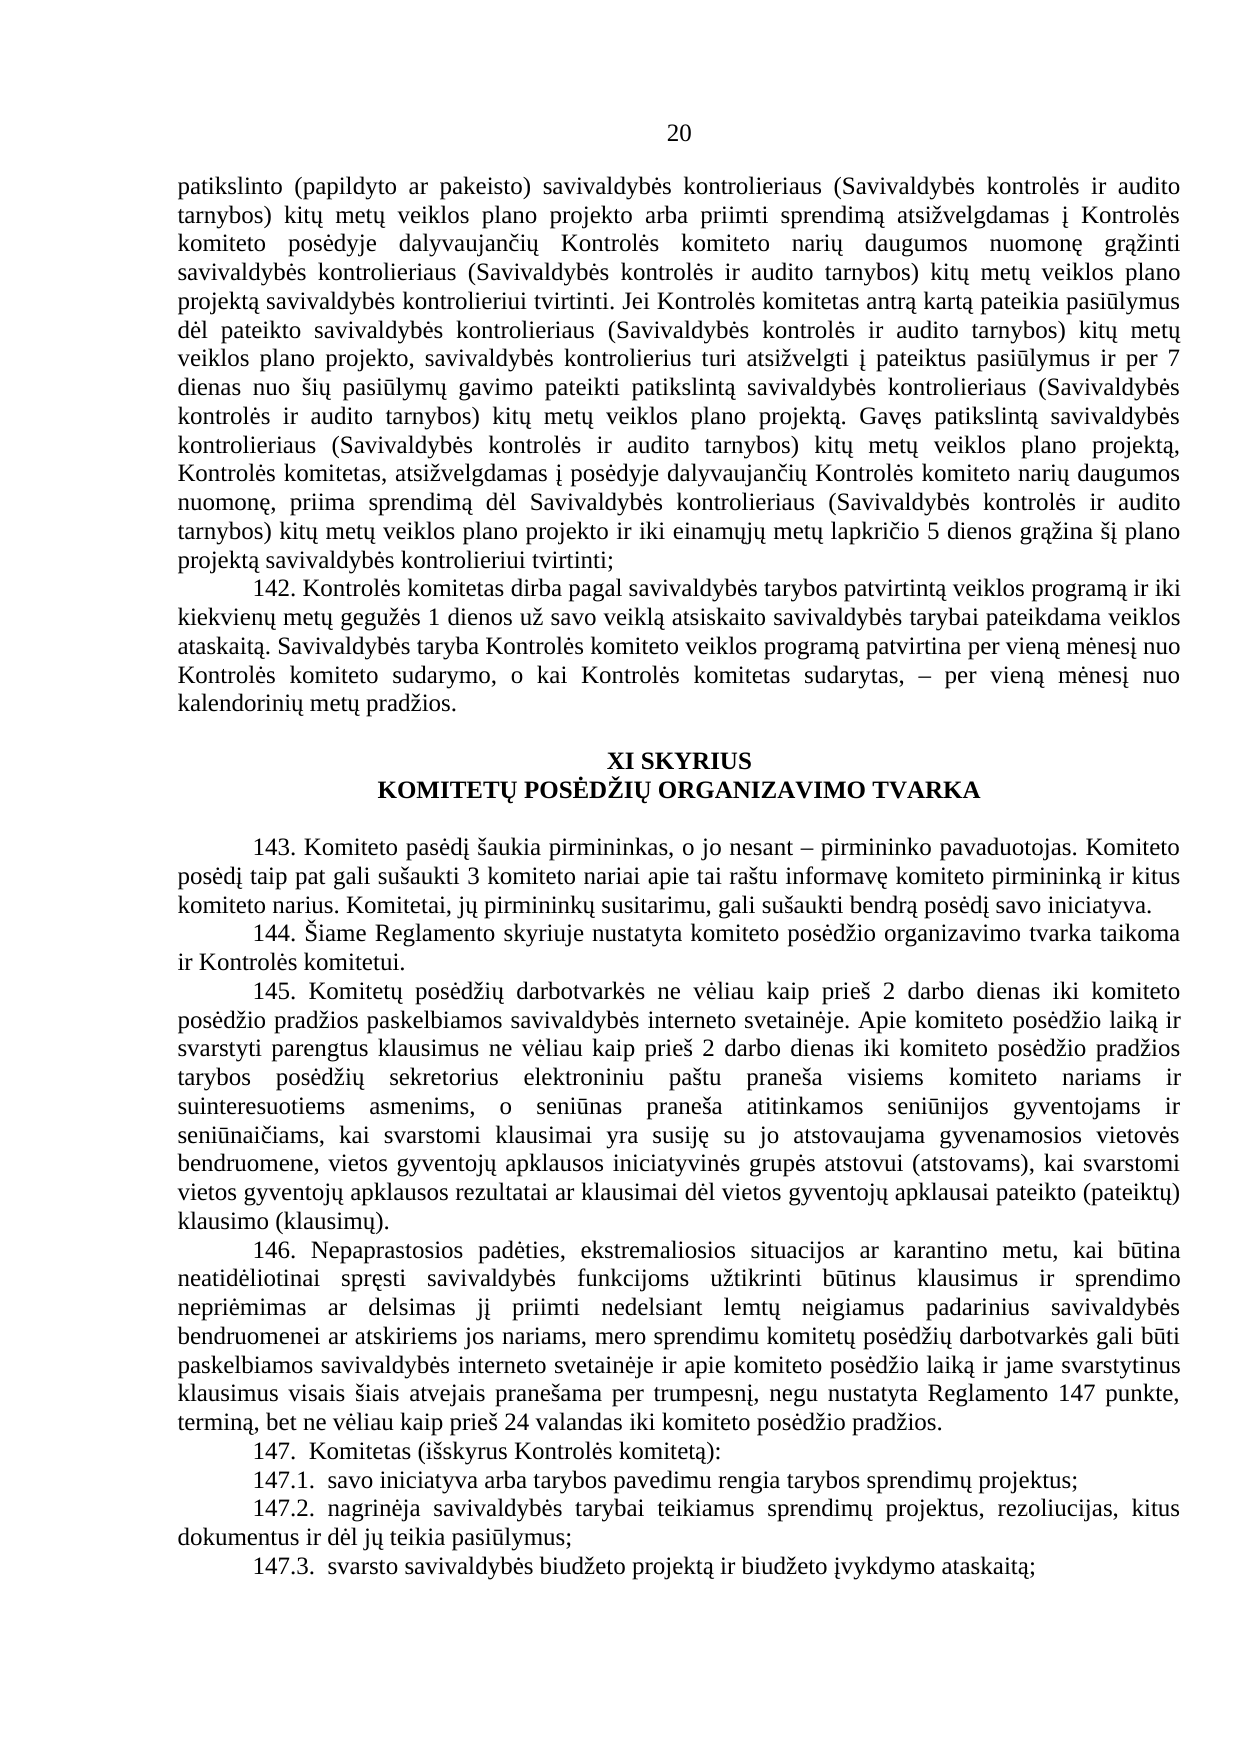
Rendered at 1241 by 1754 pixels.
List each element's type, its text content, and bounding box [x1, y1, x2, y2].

text 144. Šiame Reglamento skyriuje nustatyta komiteto posėdžio organizavimo tvarka taikoma ir Kontrolės komitetui. [177, 918, 1181, 976]
text 147.1. savo iniciatyva arba tarybos pavedimu rengia tarybos sprendimų projektus; [177, 1465, 1181, 1493]
text patikslinto (papildyto ar pakeisto) savivaldybės kontrolieriaus (Savivaldybės kontrolės ir audito tarnybos) kitų metų veiklos plano projekto arba priimti sprendimą atsižvelgdamas į Kontrolės komiteto posėdyje dalyvaujančių Kontrolės komiteto narių daugumos nuomonę grąžinti savivaldybės kontrolieriaus (Savivaldybės kontrolės ir audito tarnybos) kitų metų veiklos plano projektą savivaldybės kontrolieriui tvirtinti. Jei Kontrolės komitetas antrą kartą pateikia pasiūlymus dėl pateikto savivaldybės kontrolieriaus (Savivaldybės kontrolės ir audito tarnybos) kitų metų veiklos plano projekto, savivaldybės kontrolierius turi atsižvelgti į pateiktus pasiūlymus ir per 7 dienas nuo šių pasiūlymų gavimo pateikti patikslintą savivaldybės kontrolieriaus (Savivaldybės kontrolės ir audito tarnybos) kitų metų veiklos plano projektą. Gavęs patikslintą savivaldybės kontrolieriaus (Savivaldybės kontrolės ir audito tarnybos) kitų metų veiklos plano projektą, Kontrolės komitetas, atsižvelgdamas į posėdyje dalyvaujančių Kontrolės komiteto narių daugumos nuomonę, priima sprendimą dėl Savivaldybės kontrolieriaus (Savivaldybės kontrolės ir audito tarnybos) kitų metų veiklos plano projekto ir iki einamųjų metų lapkričio 5 dienos grąžina šį plano projektą savivaldybės kontrolieriui tvirtinti; [177, 171, 1181, 573]
text 147.2. nagrinėja savivaldybės tarybai teikiamus sprendimų projektus, rezoliucijas, kitus dokumentus ir dėl jų teikia pasiūlymus; [177, 1493, 1181, 1551]
text XI SKYRIUS [177, 746, 1181, 775]
text 147. Komitetas (išskyrus Kontrolės komitetą): [177, 1436, 1181, 1465]
text 147.3. svarsto savivaldybės biudžeto projektą ir biudžeto įvykdymo ataskaitą; [177, 1551, 1181, 1580]
text 146. Nepaprastosios padėties, ekstremaliosios situacijos ar karantino metu, kai būtina neatidėliotinai spręsti savivaldybės funkcijoms užtikrinti būtinus klausimus ir sprendimo nepriėmimas ar delsimas jį priimti nedelsiant lemtų neigiamus padarinius savivaldybės bendruomenei ar atskiriems jos nariams, mero sprendimu komitetų posėdžių darbotvarkės gali būti paskelbiamos savivaldybės interneto svetainėje ir apie komiteto posėdžio laiką ir jame svarstytinus klausimus visais šiais atvejais pranešama per trumpesnį, negu nustatyta Reglamento 147 punkte, terminą, bet ne vėliau kaip prieš 24 valandas iki komiteto posėdžio pradžios. [177, 1235, 1181, 1436]
text KOMITETŲ POSĖDŽIŲ ORGANIZAVIMO TVARKA [177, 775, 1181, 803]
text 142. Kontrolės komitetas dirba pagal savivaldybės tarybos patvirtintą veiklos programą ir iki kiekvienų metų gegužės 1 dienos už savo veiklą atsiskaito savivaldybės tarybai pateikdama veiklos ataskaitą. Savivaldybės taryba Kontrolės komiteto veiklos programą patvirtina per vieną mėnesį nuo Kontrolės komiteto sudarymo, o kai Kontrolės komitetas sudarytas, – per vieną mėnesį nuo kalendorinių metų pradžios. [177, 573, 1181, 717]
text 143. Komiteto pasėdį šaukia pirmininkas, o jo nesant – pirmininko pavaduotojas. Komiteto posėdį taip pat gali sušaukti 3 komiteto nariai apie tai raštu informavę komiteto pirmininką ir kitus komiteto narius. Komitetai, jų pirmininkų susitarimu, gali sušaukti bendrą posėdį savo iniciatyva. [177, 832, 1181, 918]
text 145. Komitetų posėdžių darbotvarkės ne vėliau kaip prieš 2 darbo dienas iki komiteto posėdžio pradžios paskelbiamos savivaldybės interneto svetainėje. Apie komiteto posėdžio laiką ir svarstyti parengtus klausimus ne vėliau kaip prieš 2 darbo dienas iki komiteto posėdžio pradžios tarybos posėdžių sekretorius elektroniniu paštu praneša visiems komiteto nariams ir suinteresuotiems asmenims, o seniūnas praneša atitinkamos seniūnijos gyventojams ir seniūnaičiams, kai svarstomi klausimai yra susiję su jo atstovaujama gyvenamosios vietovės bendruomene, vietos gyventojų apklausos iniciatyvinės grupės atstovui (atstovams), kai svarstomi vietos gyventojų apklausos rezultatai ar klausimai dėl vietos gyventojų apklausai pateikto (pateiktų) klausimo (klausimų). [177, 976, 1181, 1235]
